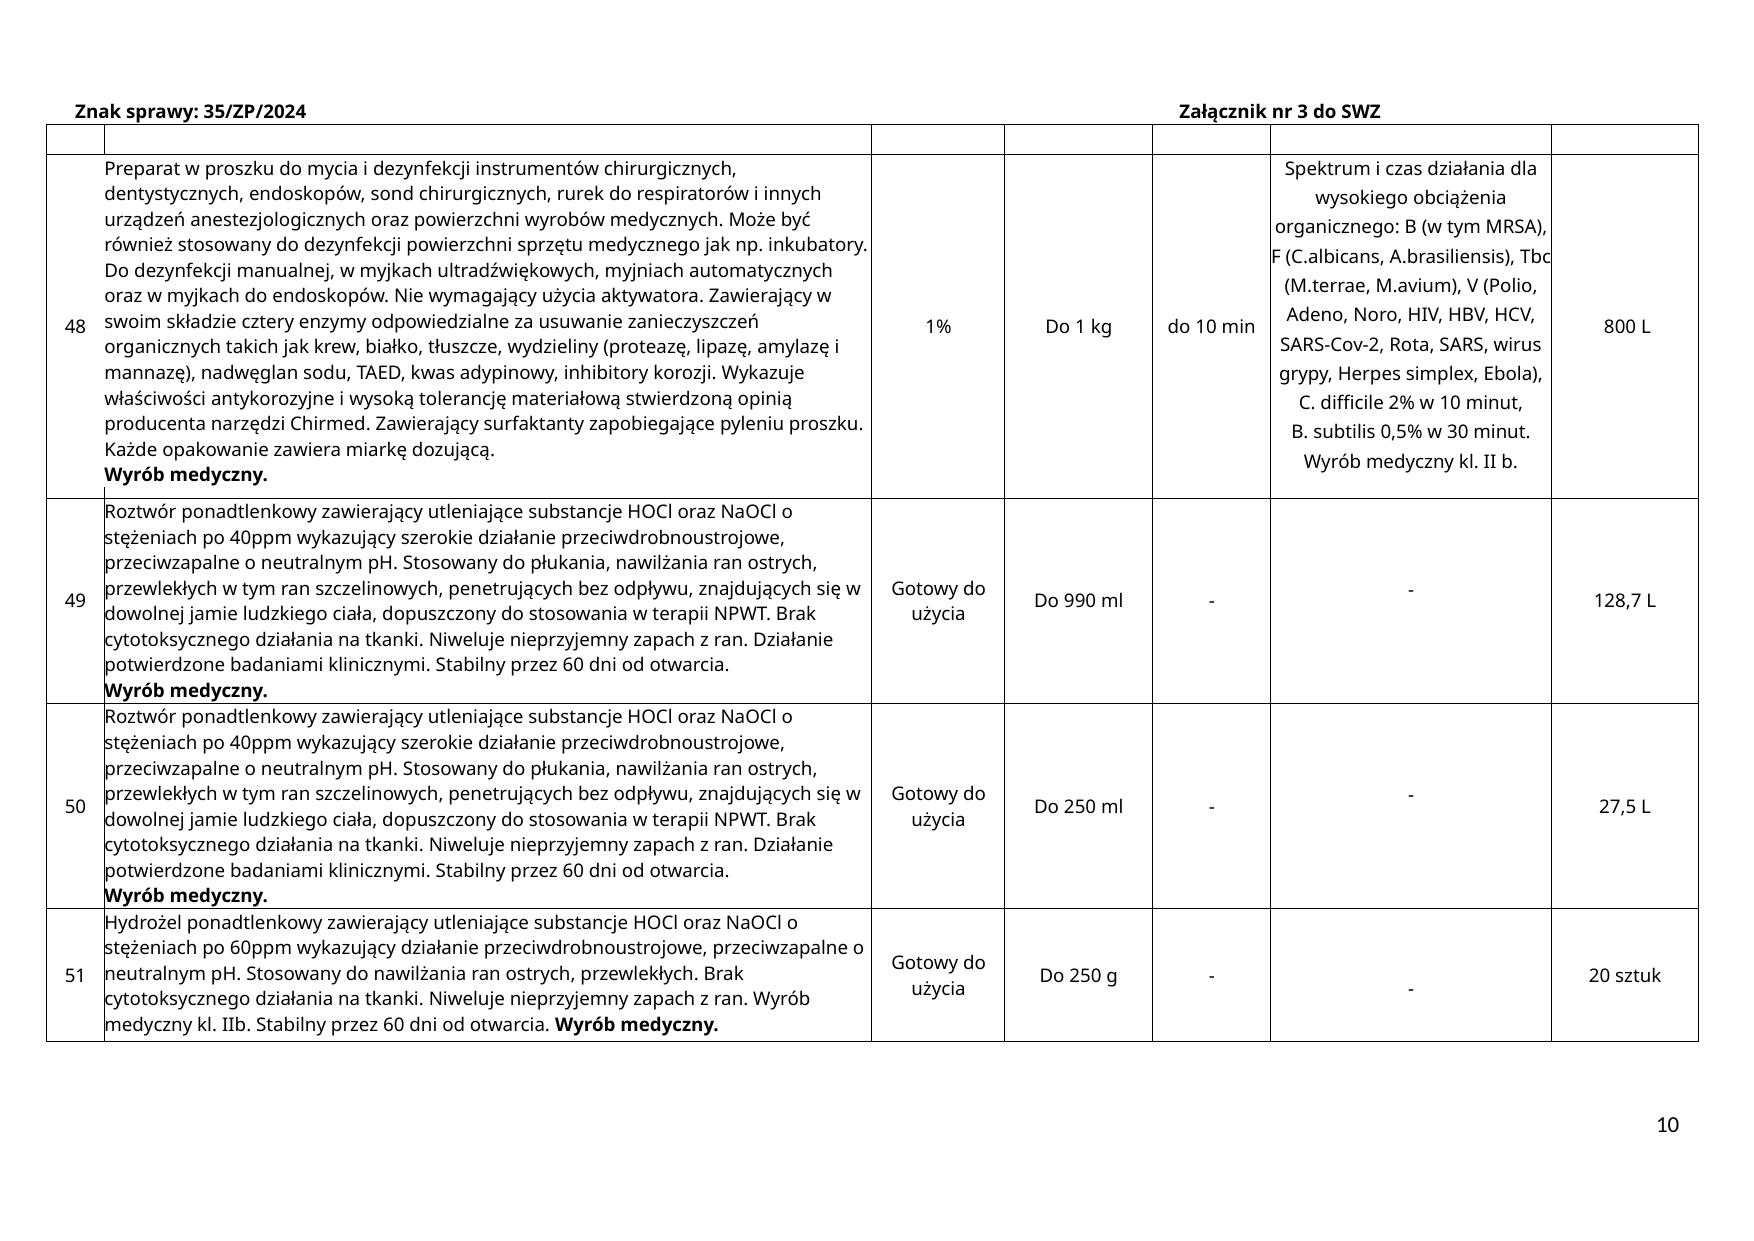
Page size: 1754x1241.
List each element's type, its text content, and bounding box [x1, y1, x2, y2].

table_cell [1712, 908, 1716, 1041]
table_cell - [1271, 909, 1551, 1041]
table_cell [1716, 154, 1723, 497]
table_cell Spektrum i czas działania dla wysokiego obciążenia organicznego: B (w tym MRSA), F (C.albicans, A.brasiliensis), Tbc (M.terrae, M.avium), V (Polio, Adeno, Noro, HIV, HBV, HCV, SARS-Cov-2, Rota, SARS, wirus grypy, Herpes simplex, Ebola), C. difficile 2% w 10 minut, B. subtilis 0,5% w 30 minut. Wyrób medyczny kl. II b. [1271, 155, 1551, 243]
table_cell Preparat w proszku do mycia i dezynfekcji instrumentów chirurgicznych, dentystycznych, endoskopów, sond chirurgicznych, rurek do respiratorów i innych urządzeń anestezjologicznych oraz powierzchni wyrobów medycznych. Może być również stosowany do dezynfekcji powierzchni sprzętu medycznego jak np. inkubatory. Do dezynfekcji manualnej, w myjkach ultradźwiękowych, myjniach automatycznych oraz w myjkach do endoskopów. Nie wymagający użycia aktywatora. Zawierający w swoim składzie cztery enzymy odpowiedzialne za usuwanie zanieczyszczeń organicznych takich jak krew, białko, tłuszcze, wydzieliny (proteazę, lipazę, amylazę i mannazę), nadwęglan sodu, TAED, kwas adypinowy, inhibitory korozji. Wykazuje właściwości antykorozyjne i wysoką tolerancję materiałową stwierdzoną opinią producenta narzędzi Chirmed. Zawierający surfaktanty zapobiegające pyleniu proszku. Każde opakowanie zawiera miarkę dozującą. Wyrób medyczny. [105, 155, 871, 497]
table_cell [1005, 125, 1152, 154]
table_cell 1% [872, 155, 1004, 497]
table_cell 27,5 L [1552, 704, 1698, 908]
table_cell Do 1 kg [1005, 155, 1152, 497]
table_cell [1699, 703, 1712, 908]
table_cell - [1153, 909, 1270, 1041]
table_cell Do 250 ml [1005, 704, 1152, 908]
table_cell Gotowy do użycia [872, 499, 1004, 703]
table_cell [1712, 124, 1716, 154]
table_cell Roztwór ponadtlenkowy zawierający utleniające substancje HOCl oraz NaOCl o stężeniach po 40ppm wykazujący szerokie działanie przeciwdrobnoustrojowe, przeciwzapalne o neutralnym pH. Stosowany do płukania, nawilżania ran ostrych, przewlekłych w tym ran szczelinowych, penetrujących bez odpływu, znajdujących się w dowolnej jamie ludzkiego ciała, dopuszczony do stosowania w terapii NPWT. Brak cytotoksycznego działania na tkanki. Niweluje nieprzyjemny zapach z ran. Działanie potwierdzone badaniami klinicznymi. Stabilny przez 60 dni od otwarcia. Wyrób medyczny. [105, 499, 871, 703]
table_cell [1716, 703, 1723, 908]
table_cell [1552, 125, 1698, 154]
table_cell [872, 125, 1004, 154]
table_cell [105, 125, 871, 154]
table_cell [1699, 908, 1712, 1041]
table_cell [1712, 154, 1716, 497]
table_cell - [1153, 704, 1270, 908]
table_cell [1699, 124, 1712, 154]
table_cell [1699, 154, 1712, 497]
table_cell Spektrum i czas działania dla wysokiego obciążenia organicznego: B (w tym MRSA), F (C.albicans, A.brasiliensis), Tbc (M.terrae, M.avium), V (Polio, Adeno, Noro, HIV, HBV, HCV, SARS-Cov-2, Rota, SARS, wirus grypy, Herpes simplex, Ebola), C. difficile 2% w 10 minut, B. subtilis 0,5% w 30 minut. Wyrób medyczny kl. II b. [1271, 268, 1551, 497]
table_cell [1716, 498, 1723, 703]
table_cell [1716, 124, 1723, 154]
table_cell 51 [47, 909, 104, 1041]
table_cell Do 250 g [1005, 909, 1152, 1041]
table_cell Do 990 ml [1005, 499, 1152, 703]
table_cell Gotowy do użycia [872, 909, 1004, 1041]
table_cell [1716, 908, 1723, 1041]
table_cell Hydrożel ponadtlenkowy zawierający utleniające substancje HOCl oraz NaOCl o stężeniach po 60ppm wykazujący działanie przeciwdrobnoustrojowe, przeciwzapalne o neutralnym pH. Stosowany do nawilżania ran ostrych, przewlekłych. Brak cytotoksycznego działania na tkanki. Niweluje nieprzyjemny zapach z ran. Wyrób medyczny kl. IIb. Stabilny przez 60 dni od otwarcia. Wyrób medyczny. [105, 909, 871, 1041]
table_cell 128,7 L [1552, 499, 1698, 703]
table_cell 800 L [1552, 155, 1698, 497]
table_cell [1712, 703, 1716, 908]
table_cell Gotowy do użycia [872, 704, 1004, 908]
table_cell - [1271, 704, 1551, 908]
table_cell [1153, 125, 1270, 154]
table_cell 49 [47, 499, 104, 703]
table_cell 20 sztuk [1552, 909, 1698, 1041]
table_cell 50 [47, 704, 104, 908]
table_cell Roztwór ponadtlenkowy zawierający utleniające substancje HOCl oraz NaOCl o stężeniach po 40ppm wykazujący szerokie działanie przeciwdrobnoustrojowe, przeciwzapalne o neutralnym pH. Stosowany do płukania, nawilżania ran ostrych, przewlekłych w tym ran szczelinowych, penetrujących bez odpływu, znajdujących się w dowolnej jamie ludzkiego ciała, dopuszczony do stosowania w terapii NPWT. Brak cytotoksycznego działania na tkanki. Niweluje nieprzyjemny zapach z ran. Działanie potwierdzone badaniami klinicznymi. Stabilny przez 60 dni od otwarcia. Wyrób medyczny. [105, 704, 871, 908]
table_cell - [1271, 499, 1551, 703]
table_cell [1712, 498, 1716, 703]
table_cell 48 [47, 155, 104, 497]
table_cell [47, 125, 104, 154]
table_cell - [1153, 499, 1270, 703]
table_cell [1699, 498, 1712, 703]
table_cell [1271, 125, 1551, 154]
table_cell do 10 min [1153, 155, 1270, 497]
